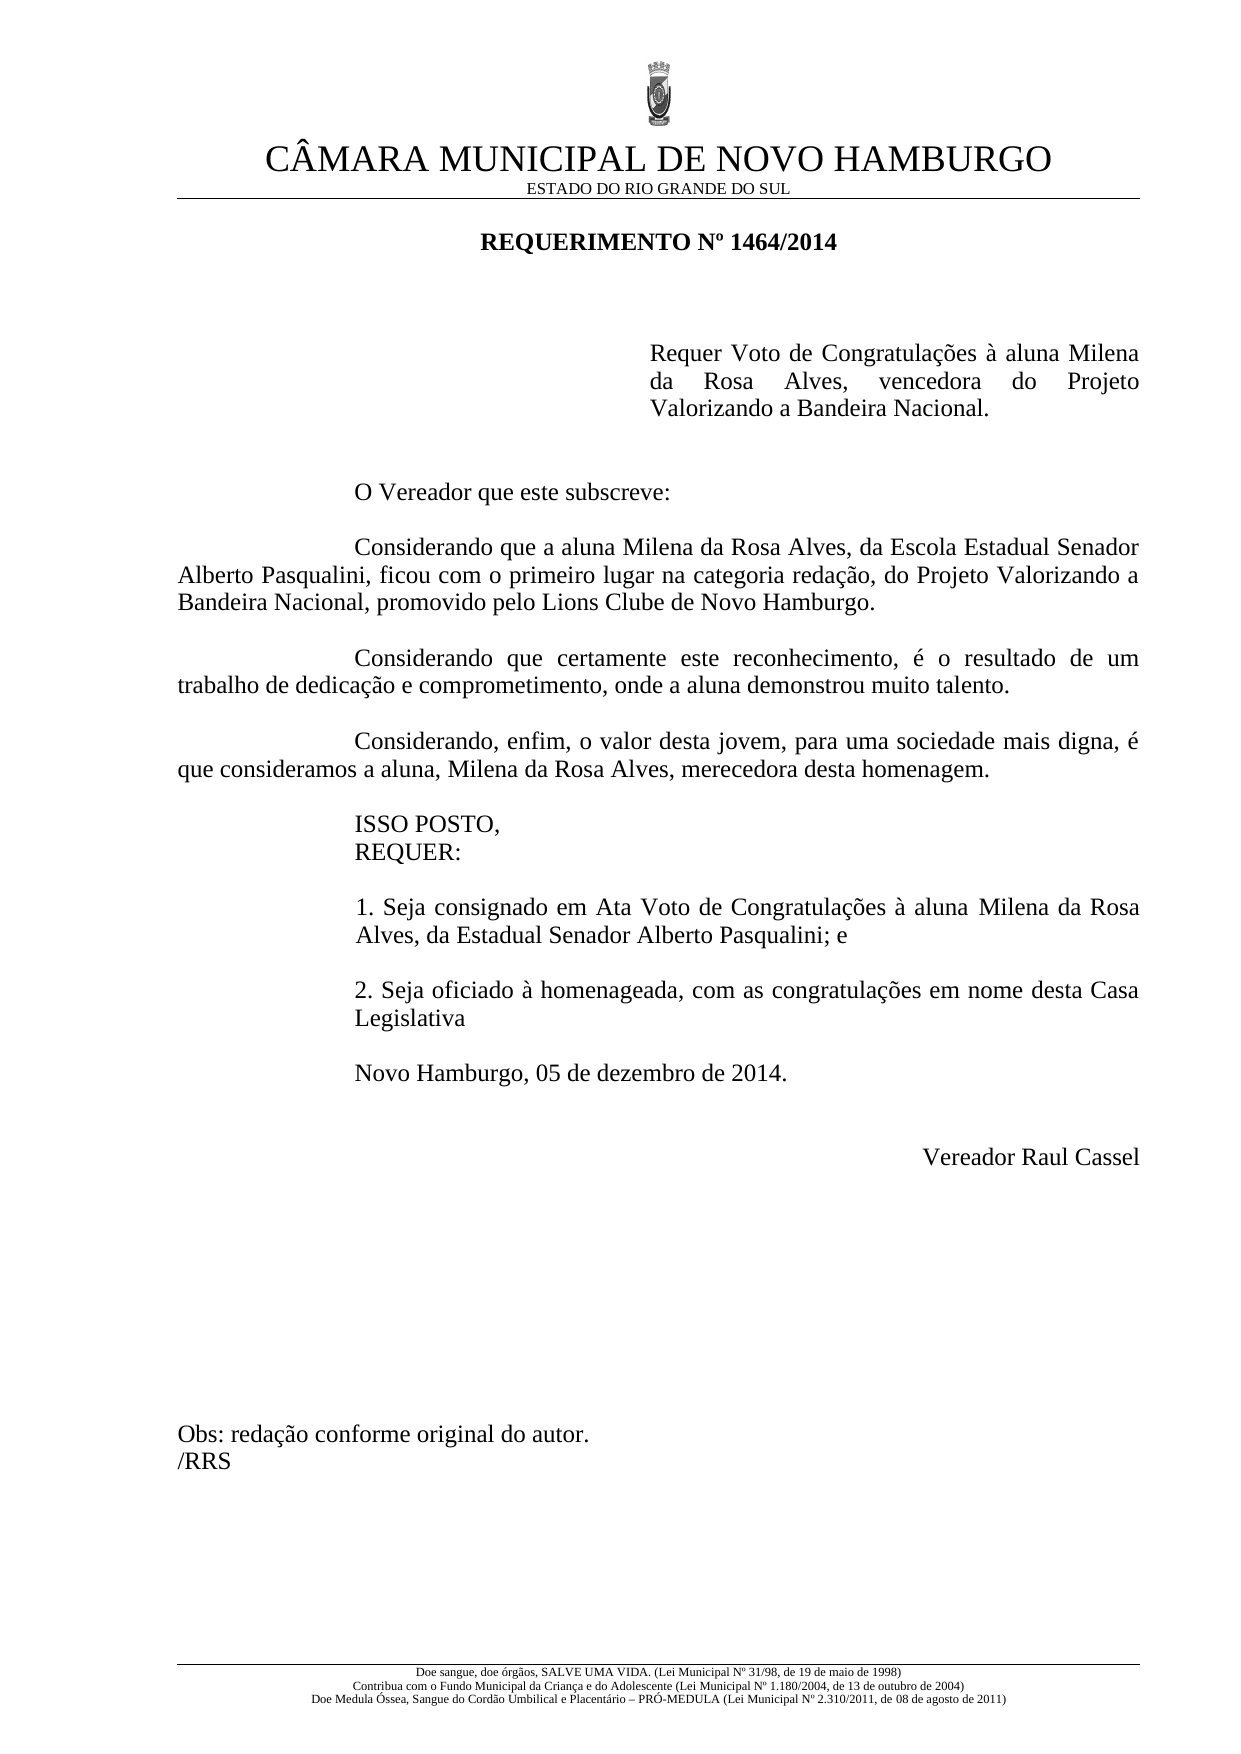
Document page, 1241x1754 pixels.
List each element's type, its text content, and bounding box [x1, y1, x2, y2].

text O Vereador que este subscreve: [177, 478, 1140, 505]
text 2. Seja oficiado à homenageada, com as congratulações em nome desta Casa Legislativa [354, 976, 1140, 1032]
text Requer Voto de Congratulações à aluna Milena da Rosa Alves, vencedora do Projeto Valorizando a Bandeira Nacional. [649, 339, 1140, 422]
text Vereador Raul Cassel [177, 1143, 1140, 1170]
text Considerando que a aluna Milena da Rosa Alves, da Escola Estadual Senador Alberto Pasqualini, ficou com o primeiro lugar na categoria redação, do Projeto Valorizando a Bandeira Nacional, promovido pelo Lions Clube de Novo Hamburgo. [177, 533, 1140, 616]
text Considerando que certamente este reconhecimento, é o resultado de um trabalho de dedicação e comprometimento, onde a aluna demonstrou muito talento. [177, 644, 1140, 699]
text ISSO POSTO, [177, 810, 1140, 838]
text Considerando, enfim, o valor desta jovem, para uma sociedade mais digna, é que consideramos a aluna, Milena da Rosa Alves, merecedora desta homenagem. [177, 727, 1140, 782]
text Novo Hamburgo, 05 de dezembro de 2014. [177, 1059, 1140, 1087]
text Obs: redação conforme original do autor. [177, 1420, 1140, 1447]
text REQUERIMENTO Nº 1464/2014 [177, 228, 1140, 256]
text /RRS [177, 1447, 1140, 1475]
text REQUER: [177, 838, 1140, 866]
text 1. Seja consignado em Ata Voto de Congratulações à aluna Milena da Rosa Alves, da Estadual Senador Alberto Pasqualini; e [355, 893, 1140, 949]
